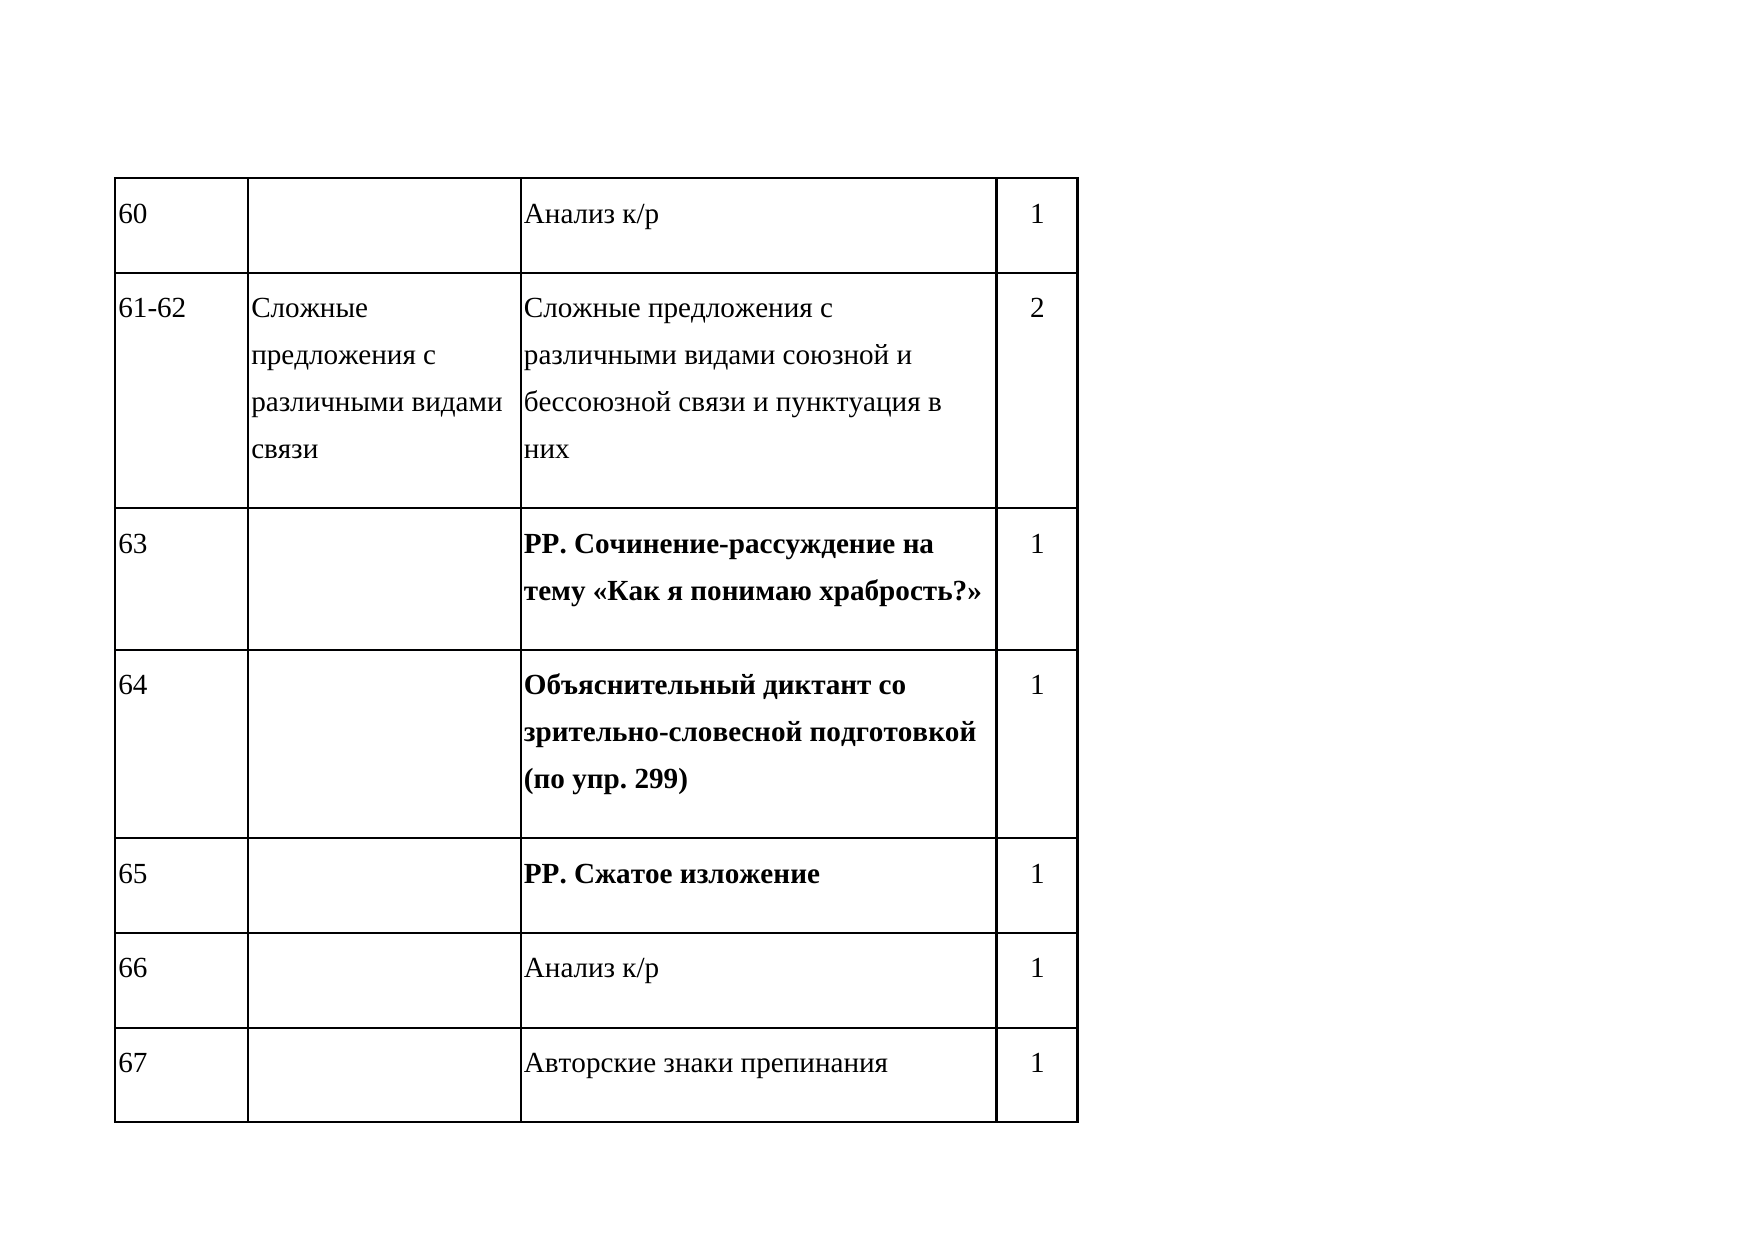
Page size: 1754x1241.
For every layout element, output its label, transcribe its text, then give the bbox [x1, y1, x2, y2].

table_cell [249, 179, 520, 272]
table_cell 67 [116, 1029, 247, 1121]
table_cell [249, 509, 520, 649]
table_cell Объяснительный диктант со зрительно-словесной подготовкой (по упр. 299) [522, 651, 995, 837]
table_cell [249, 839, 520, 932]
table_cell 1 [998, 509, 1076, 649]
table_cell РР. Сжатое изложение [522, 839, 995, 932]
table_cell Авторские знаки препинания [522, 1029, 995, 1121]
table_cell 2 [998, 274, 1076, 507]
table_cell [249, 1029, 520, 1121]
table_cell 60 [116, 179, 247, 272]
table_cell 1 [998, 651, 1076, 837]
table_cell Сложные предложения с различными видами связи [249, 274, 520, 507]
table_cell Анализ к/р [522, 934, 995, 1027]
table_cell 64 [116, 651, 247, 837]
table_cell 66 [116, 934, 247, 1027]
table_cell 1 [998, 934, 1076, 1027]
table_cell [249, 651, 520, 837]
table_cell Сложные предложения с различными видами союзной и бессоюзной связи и пунктуация в них [522, 274, 995, 507]
table_cell [249, 934, 520, 1027]
table_cell 65 [116, 839, 247, 932]
table_cell 1 [998, 179, 1076, 272]
table_cell 1 [998, 1029, 1076, 1121]
table_cell 1 [998, 839, 1076, 932]
table_cell РР. Сочинение-рассуждение на тему «Как я понимаю храбрость?» [522, 509, 995, 649]
table_cell Анализ к/р [522, 179, 995, 272]
table_cell 63 [116, 509, 247, 649]
table_cell 61-62 [116, 274, 247, 507]
